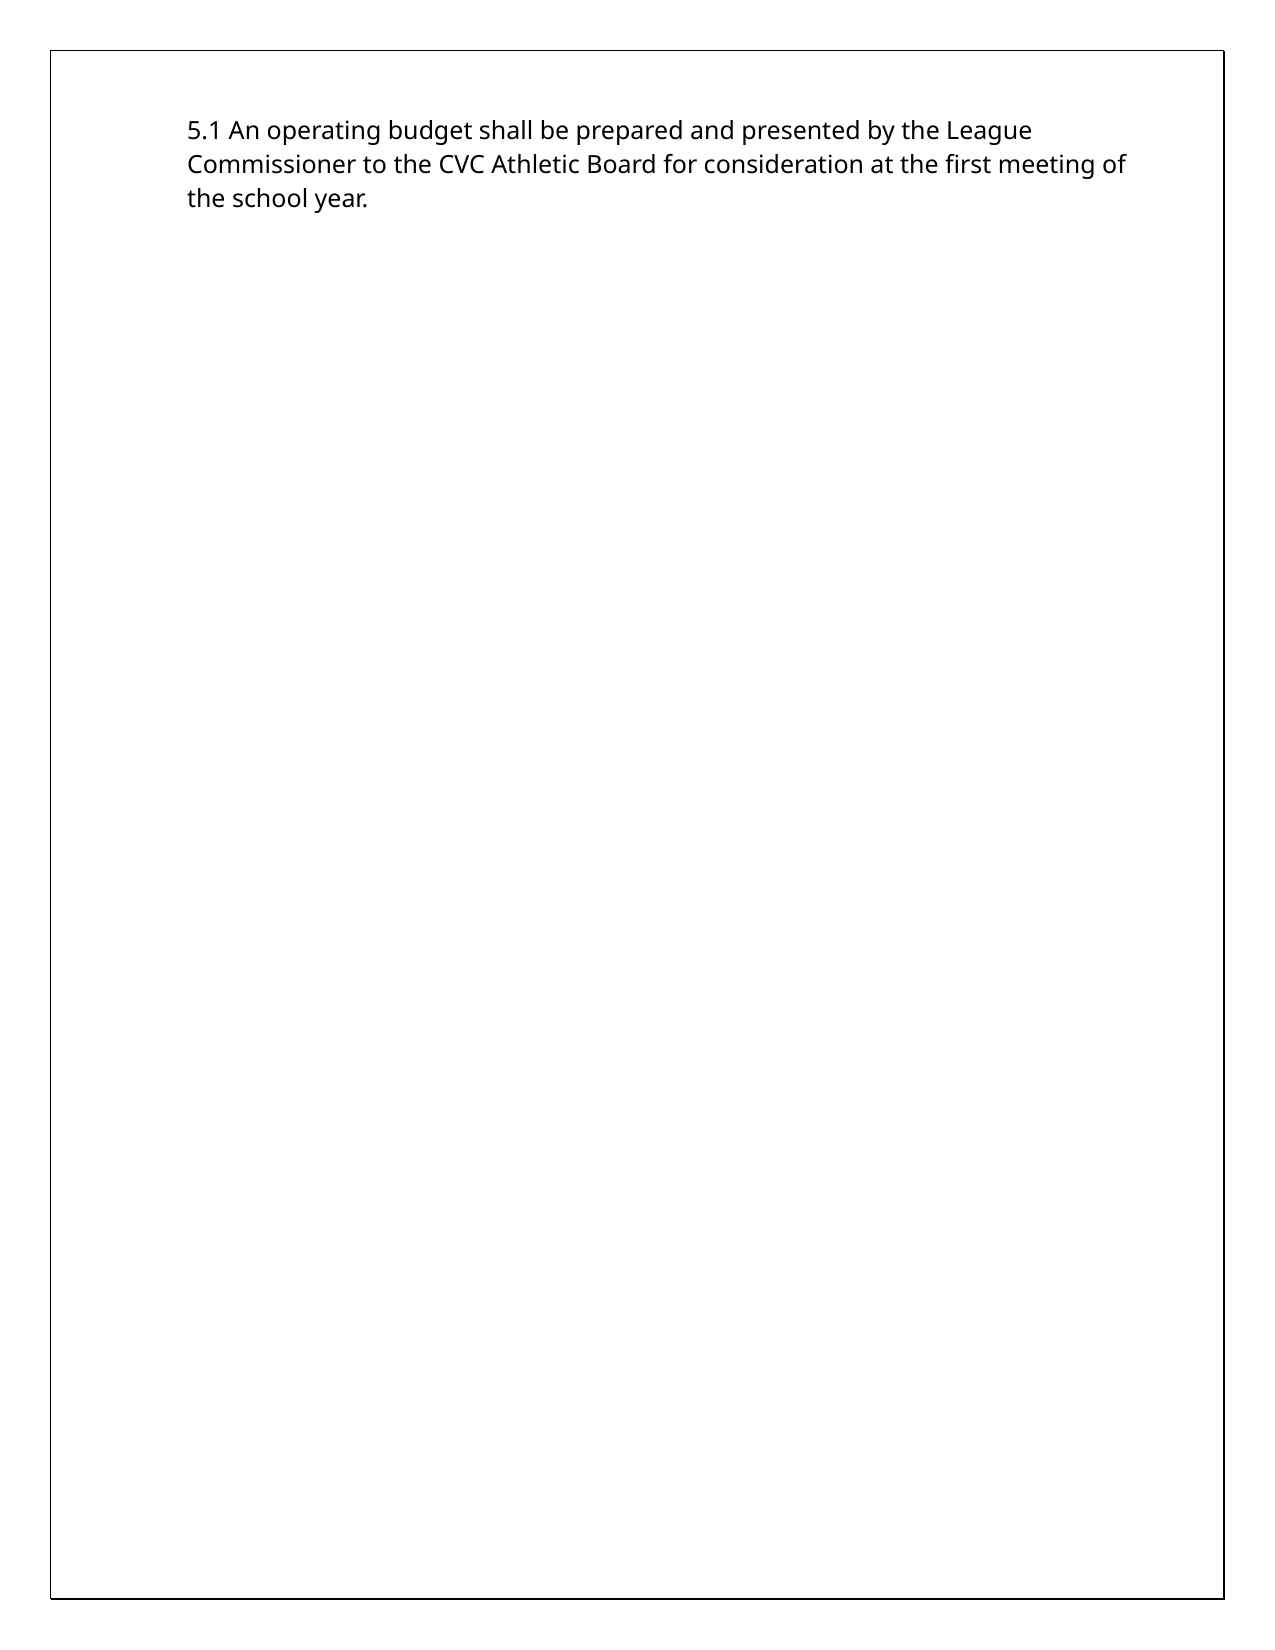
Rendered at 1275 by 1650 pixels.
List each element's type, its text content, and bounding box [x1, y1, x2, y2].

text 5.1 An operating budget shall be prepared and presented by the League Commissioner to the CVC Athletic Board for consideration at the first meeting of the school year. [187, 113, 1161, 215]
